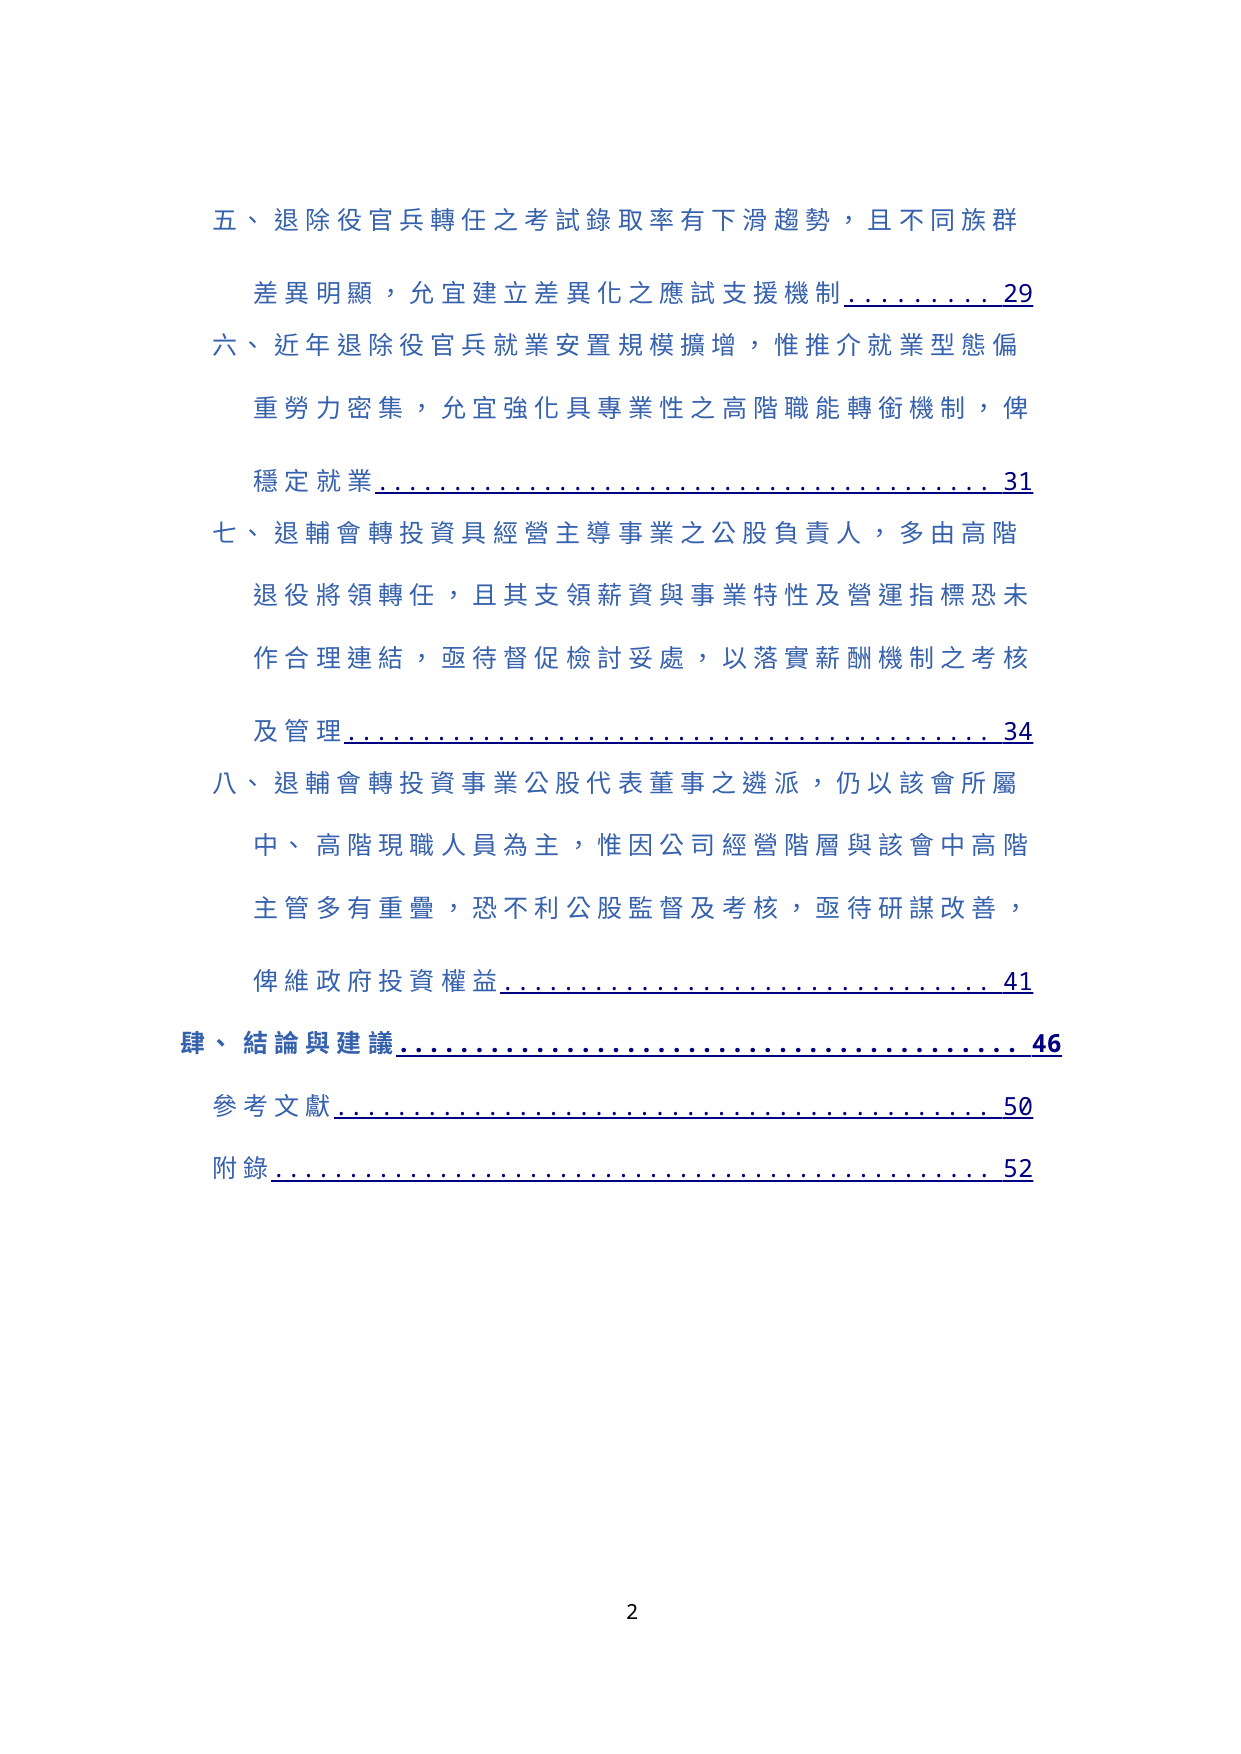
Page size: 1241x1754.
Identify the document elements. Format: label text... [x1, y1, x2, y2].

text 附錄 52 [200, 1115, 1033, 1177]
text 肆、結論與建議 46 [177, 990, 1063, 1052]
text 七、退輔會轉投資具經營主導事業之公股負責人，多由高階退役將領轉任，且其支領薪資與事業特性及營運指標恐未作合理連結，亟待督促檢討妥處，以落實薪酬機制之考核及管理 34 [200, 490, 1033, 740]
text 五、退除役官兵轉任之考試錄取率有下滑趨勢，且不同族群差異明顯，允宜建立差異化之應試支援機制 29 [200, 177, 1033, 302]
text 參考文獻 50 [200, 1052, 1033, 1115]
text 八、退輔會轉投資事業公股代表董事之遴派，仍以該會所屬中、高階現職人員為主，惟因公司經營階層與該會中高階主管多有重疊，恐不利公股監督及考核，亟待研謀改善，俾維政府投資權益 41 [200, 740, 1033, 990]
text 六、近年退除役官兵就業安置規模擴增，惟推介就業型態偏重勞力密集，允宜強化具專業性之高階職能轉銜機制，俾穩定就業 31 [200, 302, 1033, 490]
